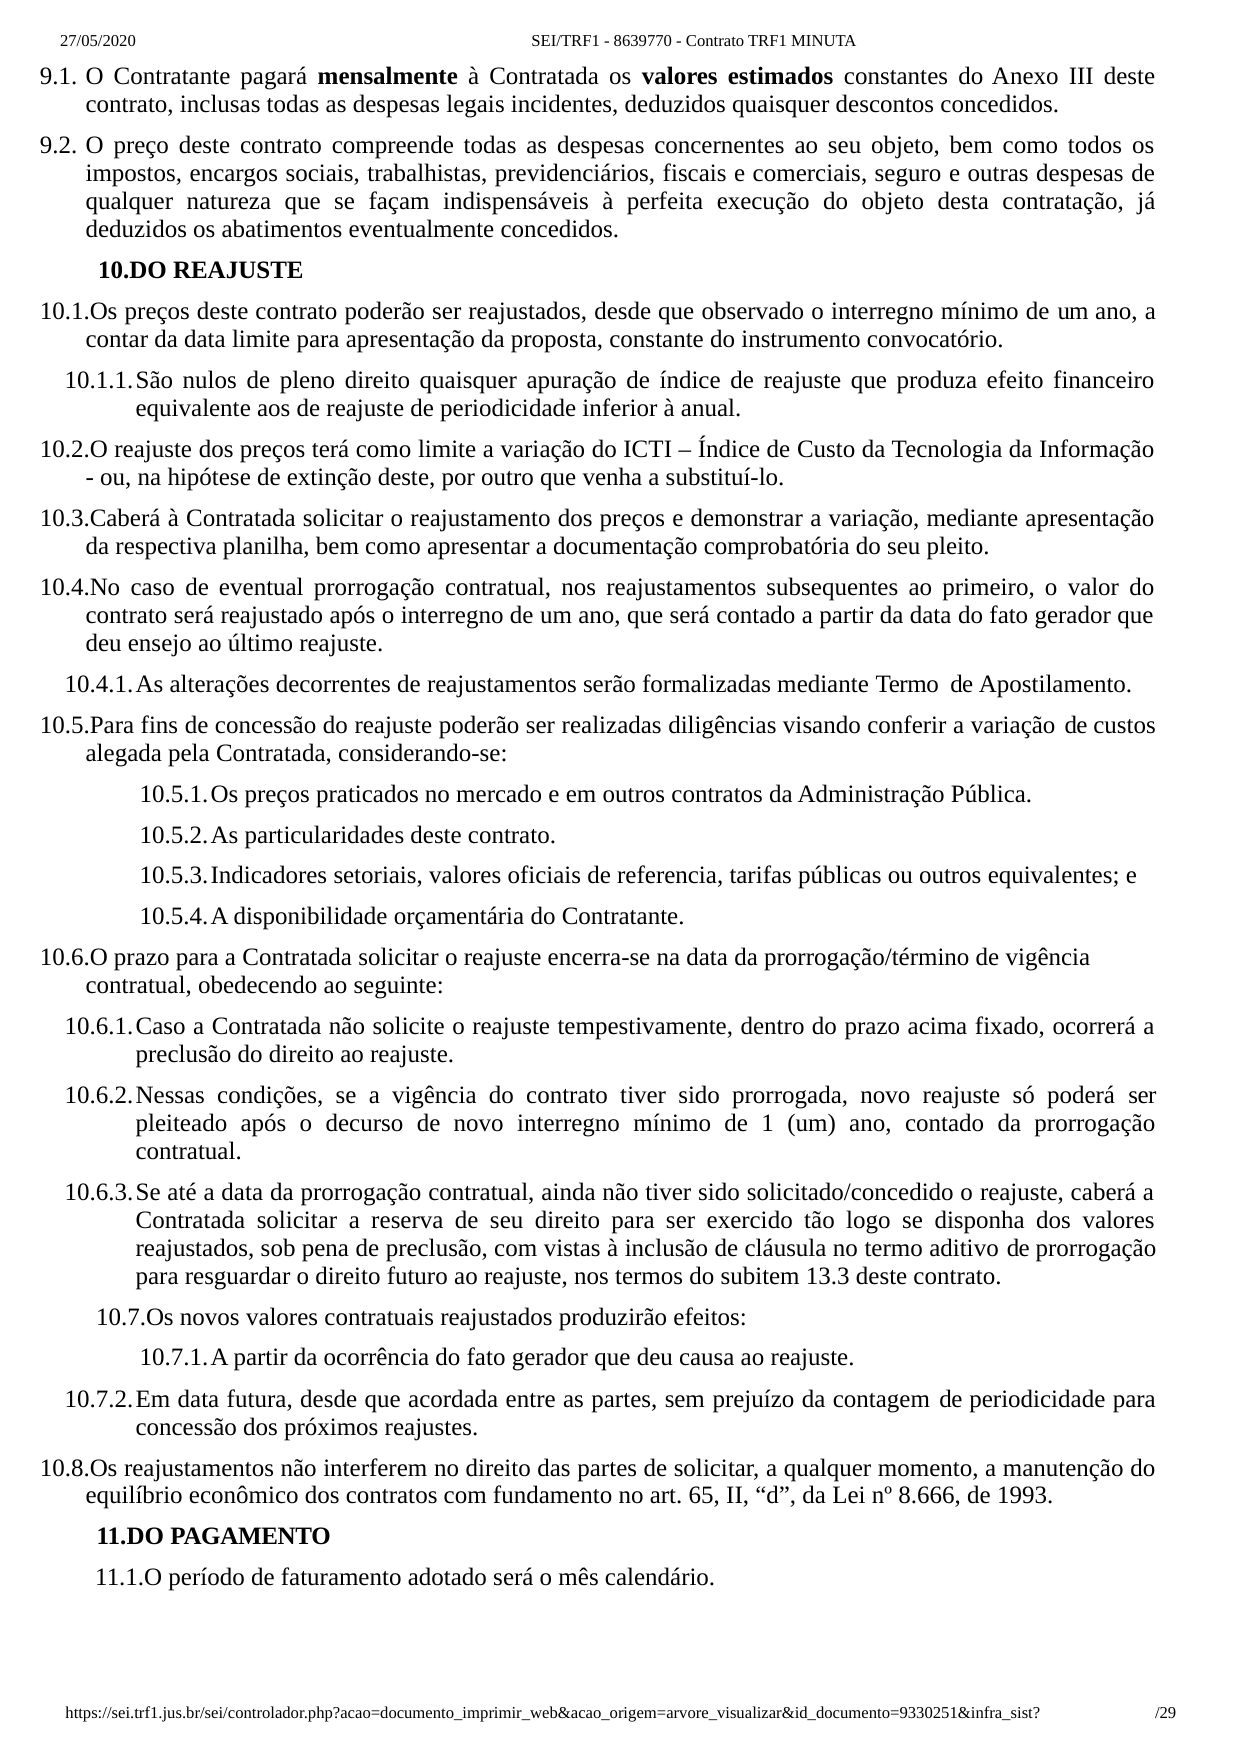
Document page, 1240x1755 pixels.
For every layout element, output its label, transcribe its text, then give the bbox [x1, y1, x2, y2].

list Indicadores setoriais, valores oficiais de referencia, tarifas públicas ou outros equivalentes; e [139, 861, 1181, 889]
list O reajuste dos preços terá como limite a variação do ICTI – Índice de Custo da Tecnologia da Informação - ou, na hipótese de extinção deste, por outro que venha a substituí-lo. [62, 434, 1157, 491]
list Os reajustamentos não interferem no direito das partes de solicitar, a qualquer momento, a manutenção do equilíbrio econômico dos contratos com fundamento no art. 65, II, “d”, da Lei nº 8.666, de 1993. [62, 1453, 1156, 1509]
list As particularidades deste contrato. [139, 820, 1181, 849]
list O Contratante pagará mensalmente à Contratada os valores estimados constantes do Anexo III deste contrato, inclusas todas as despesas legais incidentes, deduzidos quaisquer descontos concedidos. [62, 61, 1156, 118]
list Os preços praticados no mercado e em outros contratos da Administração Pública. [139, 779, 1181, 808]
list Os preços deste contrato poderão ser reajustados, desde que observado o interregno mínimo de um ano, a contar da data limite para apresentação da proposta, constante do instrumento convocatório. [62, 296, 1156, 353]
list Caso a Contratada não solicite o reajuste tempestivamente, dentro do prazo acima fixado, ocorrerá a preclusão do direito ao reajuste. [64, 1011, 1155, 1068]
subtitle DO PAGAMENTO [96, 1521, 1181, 1550]
subtitle DO REAJUSTE [98, 255, 1181, 284]
list São nulos de pleno direito quaisquer apuração de índice de reajuste que produza efeito financeiro equivalente aos de reajuste de periodicidade inferior à anual. [64, 365, 1155, 422]
list A partir da ocorrência do fato gerador que deu causa ao reajuste. [139, 1342, 1181, 1371]
list A disponibilidade orçamentária do Contratante. [139, 901, 1181, 930]
list O prazo para a Contratada solicitar o reajuste encerra-se na data da prorrogação/término de vigência contratual, obedecendo ao seguinte: [62, 942, 1156, 999]
list As alterações decorrentes de reajustamentos serão formalizadas mediante Termo de Apostilamento. [64, 669, 1155, 698]
list Em data futura, desde que acordada entre as partes, sem prejuízo da contagem de periodicidade para concessão dos próximos reajustes. [64, 1384, 1156, 1440]
list O preço deste contrato compreende todas as despesas concernentes ao seu objeto, bem como todos os impostos, encargos sociais, trabalhistas, previdenciários, fiscais e comerciais, seguro e outras despesas de qualquer natureza que se façam indispensáveis à perfeita execução do objeto desta contratação, já deduzidos os abatimentos eventualmente concedidos. [62, 130, 1156, 243]
list Caberá à Contratada solicitar o reajustamento dos preços e demonstrar a variação, mediante apresentação da respectiva planilha, bem como apresentar a documentação comprobatória do seu pleito. [62, 503, 1156, 560]
list Se até a data da prorrogação contratual, ainda não tiver sido solicitado/concedido o reajuste, caberá a Contratada solicitar a reserva de seu direito para ser exercido tão logo se disponha dos valores reajustados, sob pena de preclusão, com vistas à inclusão de cláusula no termo aditivo de prorrogação para resguardar o direito futuro ao reajuste, nos termos do subitem 13.3 deste contrato. [64, 1177, 1156, 1290]
list No caso de eventual prorrogação contratual, nos reajustamentos subsequentes ao primeiro, o valor do contrato será reajustado após o interregno de um ano, que será contado a partir da data do fato gerador que deu ensejo ao último reajuste. [62, 572, 1156, 657]
list Para fins de concessão do reajuste poderão ser realizadas diligências visando conferir a variação de custos alegada pela Contratada, considerando-se: [62, 711, 1156, 767]
list Os novos valores contratuais reajustados produzirão efeitos: [119, 1302, 1181, 1331]
list Nessas condições, se a vigência do contrato tiver sido prorrogada, novo reajuste só poderá ser pleiteado após o decurso de novo interregno mínimo de 1 (um) ano, contado da prorrogação contratual. [64, 1080, 1156, 1165]
list O período de faturamento adotado será o mês calendário. [118, 1562, 1181, 1591]
